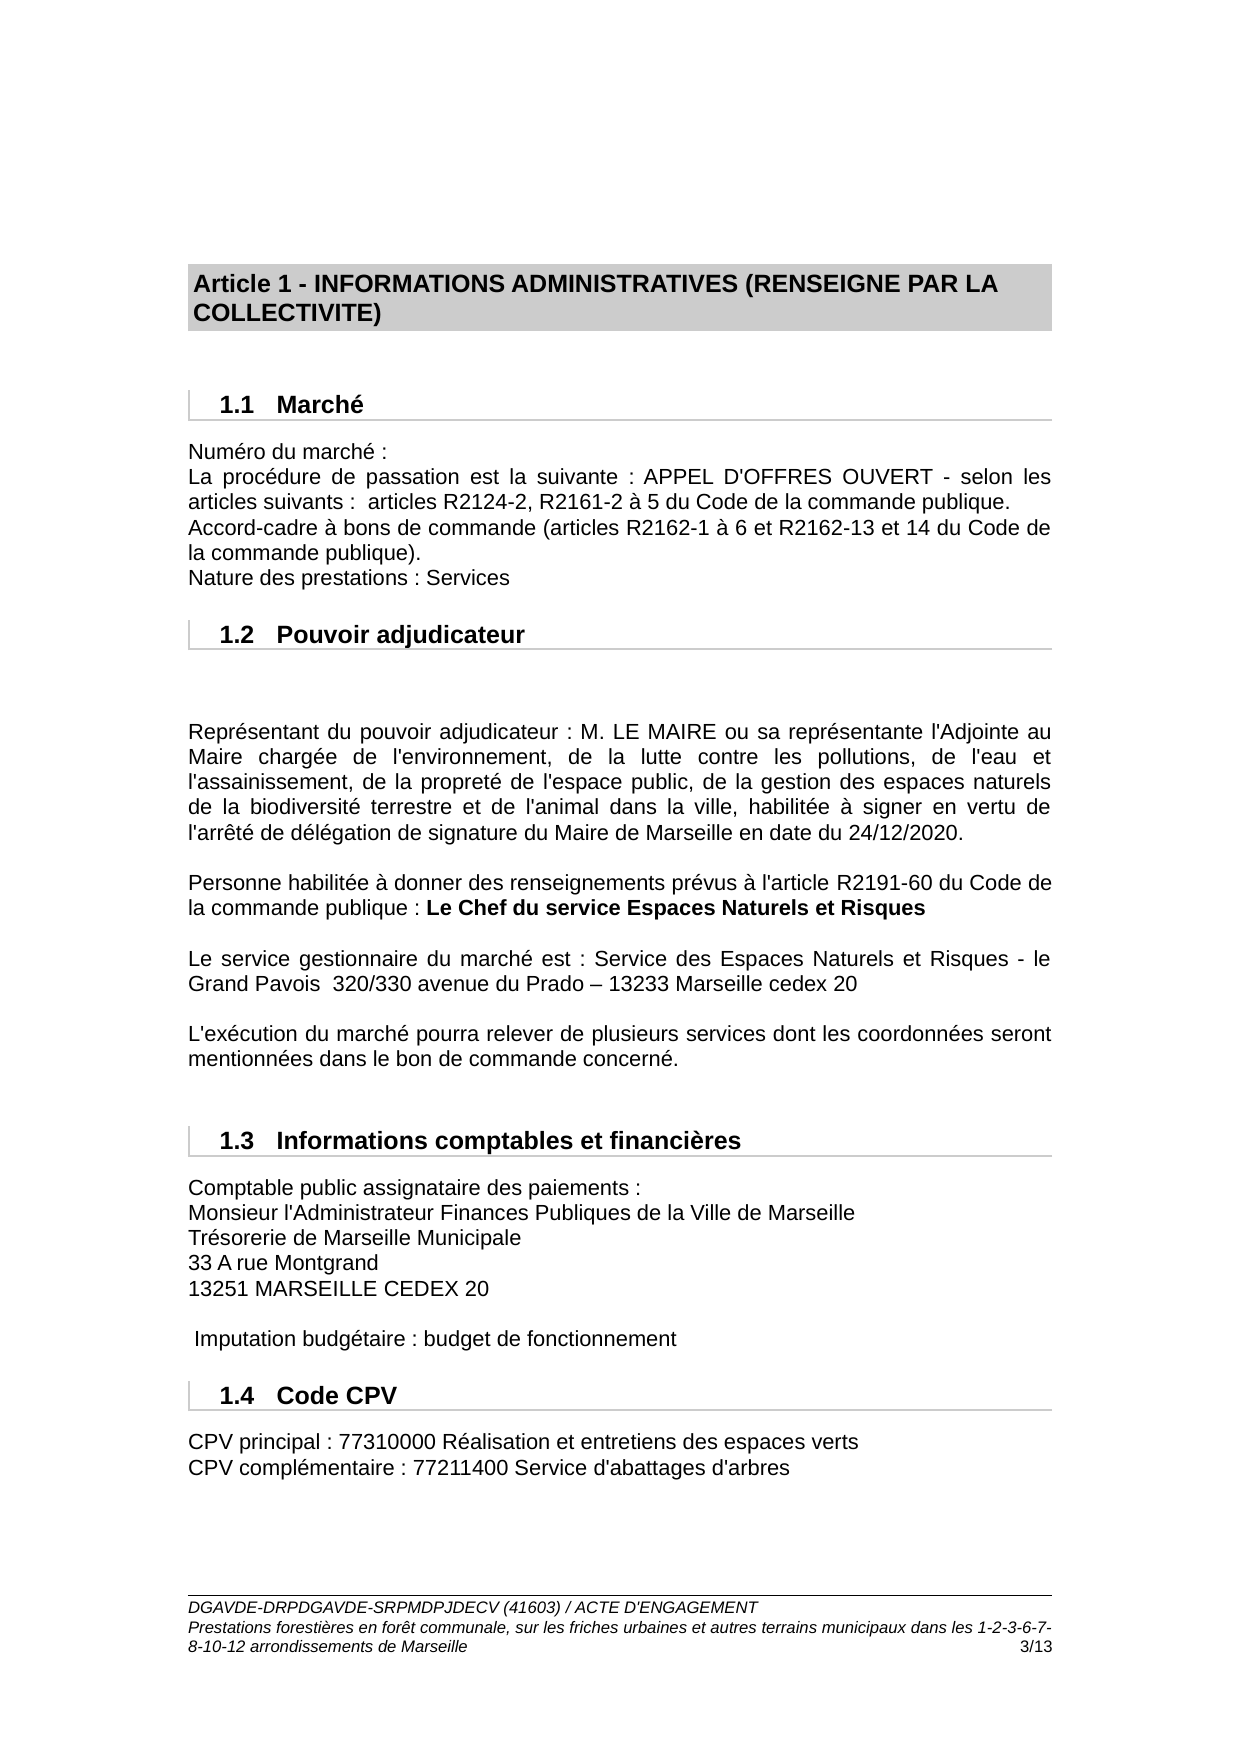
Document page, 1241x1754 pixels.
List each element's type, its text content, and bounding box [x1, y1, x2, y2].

text Trésorerie de Marseille Municipale [188, 1225, 1052, 1250]
text Le service gestionnaire du marché est : Service des Espaces Naturels et Risques - le Grand Pavois 320/330 avenue du Prado – 13233 Marseille cedex 20 [188, 945, 1052, 996]
subtitle Marché [190, 390, 1052, 419]
text Imputation budgétaire : budget de fonctionnement [188, 1326, 1052, 1351]
text Accord-cadre à bons de commande (articles R2162-1 à 6 et R2162-13 et 14 du Code de la commande publique). [188, 514, 1052, 565]
text Personne habilitée à donner des renseignements prévus à l'article R2191-60 du Code de la commande publique : Le Chef du service Espaces Naturels et Risques [188, 870, 1052, 920]
text Comptable public assignataire des paiements : [188, 1175, 1052, 1200]
subtitle Informations comptables et financières [190, 1126, 1052, 1155]
text Monsieur l'Administrateur Finances Publiques de la Ville de Marseille [188, 1200, 1052, 1225]
text Numéro du marché : [188, 439, 1052, 464]
subtitle Pouvoir adjudicateur [188, 619, 1052, 648]
text L'exécution du marché pourra relever de plusieurs services dont les coordonnées seront mentionnées dans le bon de commande concerné. [188, 1021, 1052, 1071]
text Représentant du pouvoir adjudicateur : M. LE MAIRE ou sa représentante l'Adjointe au Maire chargée de l'environnement, de la lutte contre les pollutions, de l'eau et l'assainissement, de la propreté de l'espace public, de la gestion des espaces naturels de la biodiversité terrestre et de l'animal dans la ville, habilitée à signer en vertu de l'arrêté de délégation de signature du Maire de Marseille en date du 24/12/2020. [188, 718, 1052, 844]
text CPV complémentaire : 77211400 Service d'abattages d'arbres [188, 1454, 1052, 1479]
text CPV principal : 77310000 Réalisation et entretiens des espaces verts [188, 1429, 1052, 1454]
subtitle INFORMATIONS ADMINISTRATIVES (RENSEIGNE PAR LA COLLECTIVITE) [190, 266, 1050, 329]
text La procédure de passation est la suivante : APPEL D'OFFRES OUVERT - selon les articles suivants : articles R2124-2, R2161-2 à 5 du Code de la commande publique. [188, 464, 1052, 514]
text 13251 MARSEILLE CEDEX 20 [188, 1276, 1052, 1301]
text Nature des prestations : Services [188, 565, 1052, 590]
text 33 A rue Montgrand [188, 1250, 1052, 1276]
subtitle Code CPV [190, 1381, 1052, 1409]
